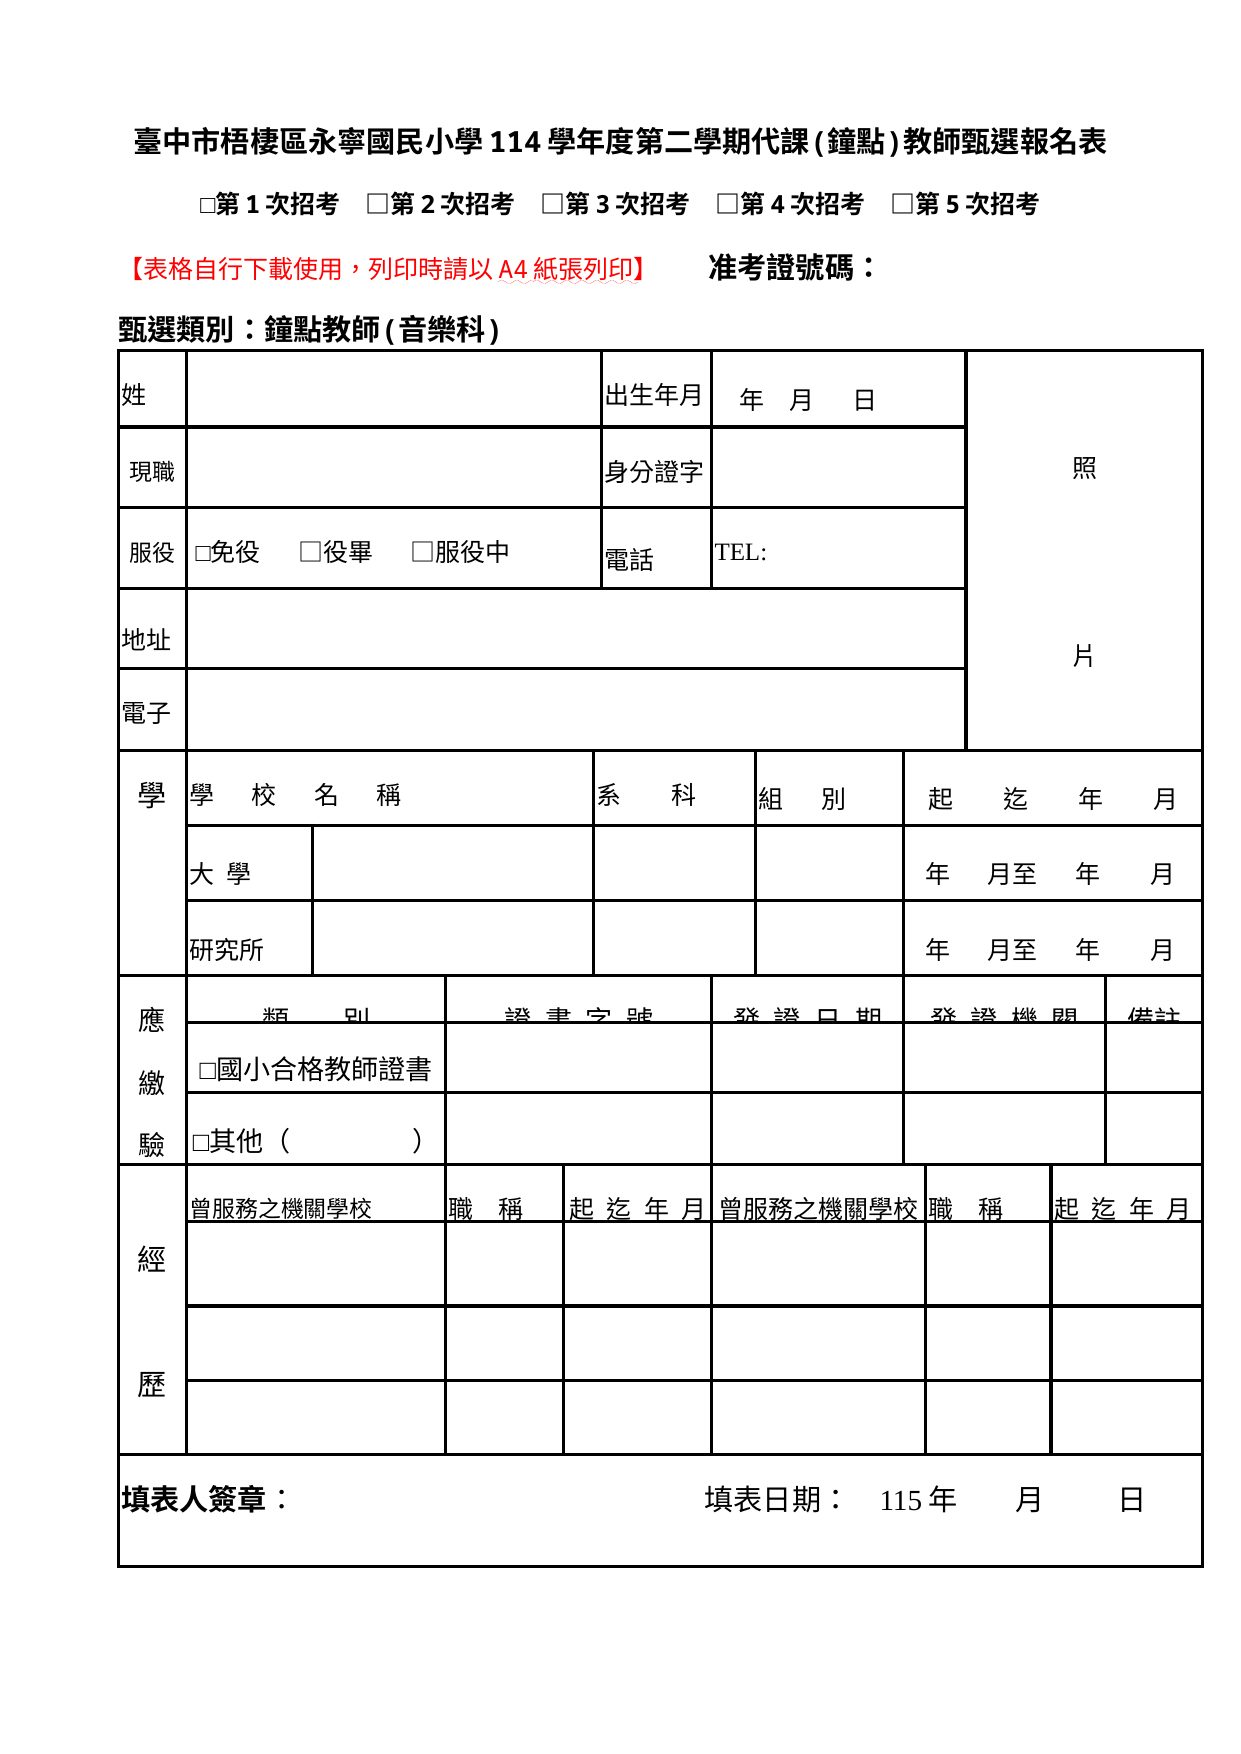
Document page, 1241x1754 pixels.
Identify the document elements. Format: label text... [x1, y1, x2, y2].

table_cell [927, 1382, 1049, 1453]
table_cell □免役 □役畢 □服役中 [188, 509, 600, 587]
table_header 姓 名 [120, 352, 185, 425]
table_cell [447, 1308, 562, 1378]
table_cell 填表人簽章： 填表日期： 115年 月 日 [120, 1456, 1201, 1565]
table_cell [713, 429, 964, 506]
table_cell 大 學 [188, 827, 311, 899]
table_header 出生年月日 [603, 352, 710, 425]
table_cell 年 月至 年 月 [905, 827, 1201, 899]
table_cell [188, 670, 964, 749]
text □第1次招考 □第2次招考 □第3次招考 □第4次招考 □第5次招考 [118, 161, 1122, 224]
table_cell 應 繳 驗 證 件 [120, 977, 185, 1163]
table_cell 研究所 [188, 902, 311, 974]
table_cell TEL: 手機： [713, 509, 964, 587]
table_cell □其他（ ） [188, 1094, 444, 1163]
table_cell [565, 1308, 710, 1378]
table_cell [905, 1094, 1104, 1163]
table_cell 職 稱 [447, 1166, 562, 1220]
table_cell [713, 1094, 902, 1163]
table_cell [713, 1024, 902, 1091]
table_cell 曾服務之機關學校 [713, 1166, 924, 1220]
table_cell 地址 [120, 590, 185, 667]
table_cell [905, 1024, 1104, 1091]
table_cell 服役 情形 [120, 509, 185, 587]
table_cell [447, 1382, 562, 1453]
table_cell 起 迄 年 月 [905, 752, 1201, 823]
table_cell 身分證字號 [603, 429, 710, 506]
table_cell [314, 902, 592, 974]
text 甄選類別：鐘點教師(音樂科) [118, 286, 1122, 349]
table_cell [1053, 1382, 1201, 1453]
table_cell 電子郵件 [120, 670, 185, 749]
table_cell 電話 [603, 509, 710, 587]
table_cell 經 歷 [120, 1166, 185, 1453]
table_cell 曾服務之機關學校 [188, 1166, 444, 1220]
table_cell [565, 1382, 710, 1453]
text 【表格自行下載使用，列印時請以A4紙張列印】 准考證號碼： [118, 224, 1122, 286]
table_cell 組 別 [757, 752, 902, 823]
table_cell 年 月至 年 月 [905, 902, 1201, 974]
table_cell [447, 1094, 710, 1163]
table_cell 發 證 機 關 [905, 977, 1104, 1021]
table_header 照 片 [968, 352, 1201, 749]
table_cell [447, 1223, 562, 1304]
table_cell [757, 827, 902, 899]
table_cell [713, 1308, 924, 1378]
table_cell 現職機關學校 [120, 429, 185, 506]
table_cell □國小合格教師證書 [188, 1024, 444, 1091]
table_cell [757, 902, 902, 974]
table_cell [188, 590, 964, 667]
table_cell [1107, 1094, 1201, 1163]
table_cell [927, 1223, 1049, 1304]
table_cell [1053, 1223, 1201, 1304]
table_cell 系 科 [595, 752, 754, 823]
table_cell 類 別 [188, 977, 444, 1021]
table_cell 備註 [1107, 977, 1201, 1021]
table_cell 證 書 字 號 [447, 977, 710, 1021]
table_cell [595, 902, 754, 974]
table_cell [713, 1382, 924, 1453]
table_cell [188, 1308, 444, 1378]
table_cell [188, 1382, 444, 1453]
table_cell 起 迄 年 月 [1053, 1166, 1201, 1220]
table_cell [713, 1223, 924, 1304]
table_cell 職 稱 [927, 1166, 1049, 1220]
table_cell [447, 1024, 710, 1091]
table_cell 起 迄 年 月 [565, 1166, 710, 1220]
table_header [188, 352, 600, 425]
table_cell 學 歷 [120, 752, 185, 974]
table_cell [188, 429, 600, 506]
table_cell [927, 1308, 1049, 1378]
table_cell [188, 1223, 444, 1304]
table_cell 發 證 日 期 [713, 977, 902, 1021]
text 臺中市梧棲區永寧國民小學114學年度第二學期代課(鐘點)教師甄選報名表 [118, 99, 1122, 161]
table_cell [1107, 1024, 1201, 1091]
table_cell [1053, 1308, 1201, 1378]
table_cell [314, 827, 592, 899]
table_cell 學 校 名 稱 [188, 752, 592, 823]
table_header 年 月 日 [713, 352, 964, 425]
table_cell [565, 1223, 710, 1304]
table_cell [595, 827, 754, 899]
